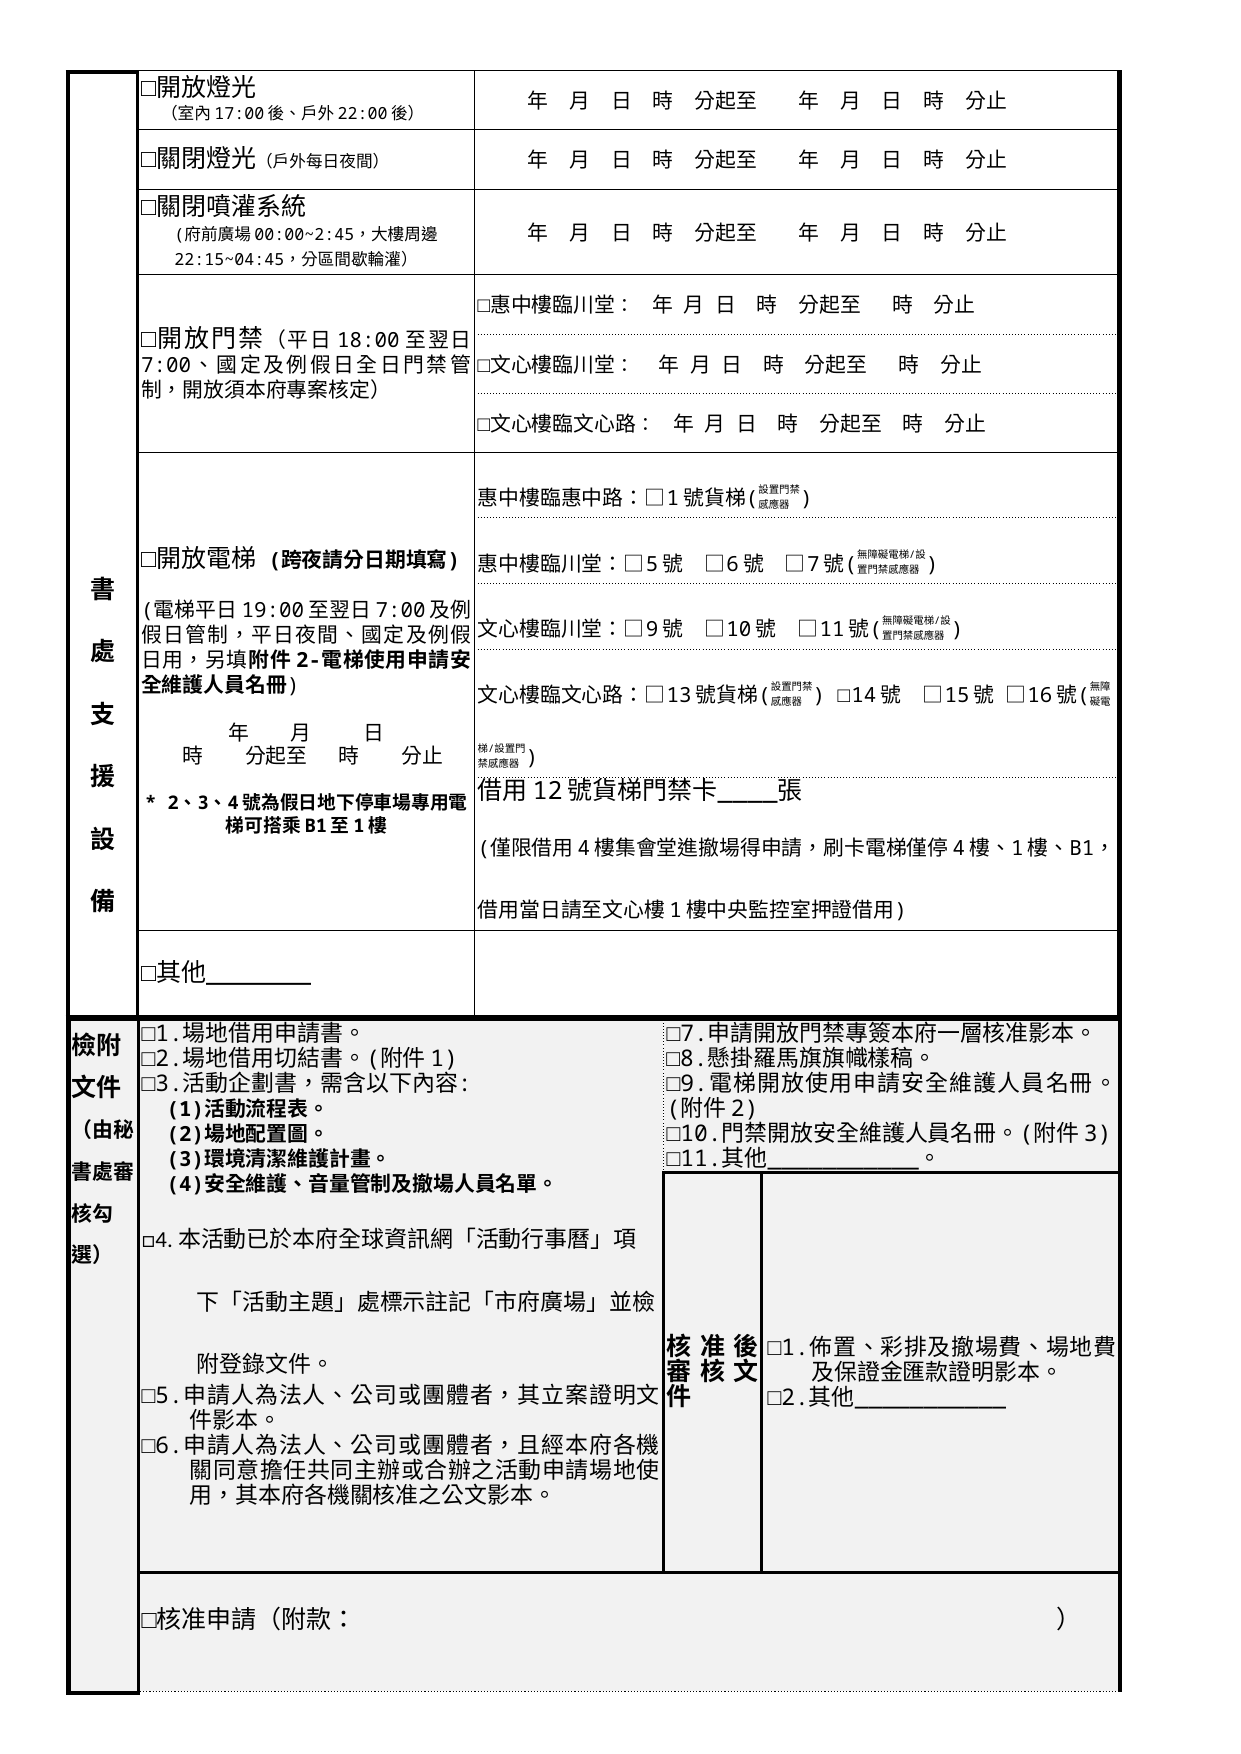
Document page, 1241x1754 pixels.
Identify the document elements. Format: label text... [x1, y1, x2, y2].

table_cell 文心樓臨川堂：□9號 □10號 □11號(無障礙電梯/設置門禁感應器) [475, 583, 1117, 648]
table_cell □1.佈置、彩排及撤場費、場地費及保證金匯款證明影本。 □2.其他___________ [763, 1174, 1118, 1571]
table_cell □其他_______ [139, 931, 474, 1015]
table_cell 年 月 日 時 分起至 年 月 日 時 分止 [475, 130, 1117, 188]
table_cell □文心樓臨文心路： 年 月 日 時 分起至 時 分止 [475, 393, 1117, 452]
table_cell □關閉噴灌系統 (府前廣場00:00~2:45，大樓周邊 22:15~04:45，分區間歇輪灌） [139, 190, 474, 274]
table_cell 惠中樓臨川堂：□5號 □6號 □7號(無障礙電梯/設置門禁感應器) [475, 517, 1117, 583]
table_cell [475, 931, 1117, 1015]
table_cell □核准申請（附款： ） [140, 1574, 1118, 1691]
table_cell 書 處 支 援 設 備 [70, 74, 136, 1015]
table_cell 年 月 日 時 分起至 年 月 日 時 分止 [475, 71, 1117, 129]
table_cell □惠中樓臨川堂： 年 月 日 時 分起至 時 分止 [475, 275, 1117, 333]
table_cell 核准後審核文件 [665, 1174, 760, 1571]
table_cell □開放燈光 （室內17:00後、戶外22:00後） [139, 71, 474, 129]
table_cell 借用12號貨梯門禁卡____張 (僅限借用4樓集會堂進撤場得申請，刷卡電梯僅停4樓、1樓、B1，借用當日請至文心樓1樓中央監控室押證借用) [475, 777, 1117, 930]
table_header 檢附 文件 （由秘書處審核勾選） [71, 1021, 137, 1691]
table_cell 文心樓臨文心路：□13號貨梯(設置門禁感應器) □14號 □15號 □16號(無障礙電梯/設置門禁感應器) [475, 649, 1117, 777]
table_cell □開放門禁（平日18:00至翌日7:00、國定及例假日全日門禁管制，開放須本府專案核定） [139, 275, 474, 452]
table_cell □開放電梯 (跨夜請分日期填寫) (電梯平日19:00至翌日7:00及例假日管制，平日夜間、國定及例假日用，另填附件2-電梯使用申請安全維護人員名冊) 年 月 日 時 分起至 時 分止 * 2、3、4號為假日地下停車場專用電梯可搭乘B1至1樓 [139, 453, 474, 930]
table_cell □關閉燈光（戶外每日夜間） [139, 130, 474, 188]
table_cell 年 月 日 時 分起至 年 月 日 時 分止 [475, 190, 1117, 274]
table_header □7.申請開放門禁專簽本府一層核准影本。 □8.懸掛羅馬旗旗幟樣稿。 □9.電梯開放使用申請安全維護人員名冊。(附件2) □10.門禁開放安全維護人員名冊。(附件3) □11.其他___________。 [664, 1021, 1118, 1171]
table_header □1.場地借用申請書。 □2.場地借用切結書。(附件1) □3.活動企劃書，需含以下內容: (1)活動流程表。 (2)場地配置圖。 (3)環境清潔維護計畫。 (4)安全維護、音量管制及撤場人員名單。 □4. 本活動已於本府全球資訊網「活動行事曆」項 下「活動主題」處標示註記「市府廣場」並檢 附登錄文件。 □5.申請人為法人、公司或團體者，其立案證明文件影本。 □6.申請人為法人、公司或團體者，且經本府各機關同意擔任共同主辦或合辦之活動申請場地使用，其本府各機關核准之公文影本。 [140, 1021, 663, 1571]
table_cell □文心樓臨川堂： 年 月 日 時 分起至 時 分止 [475, 334, 1117, 392]
table_cell 惠中樓臨惠中路：□1號貨梯(設置門禁感應器) [475, 453, 1117, 517]
